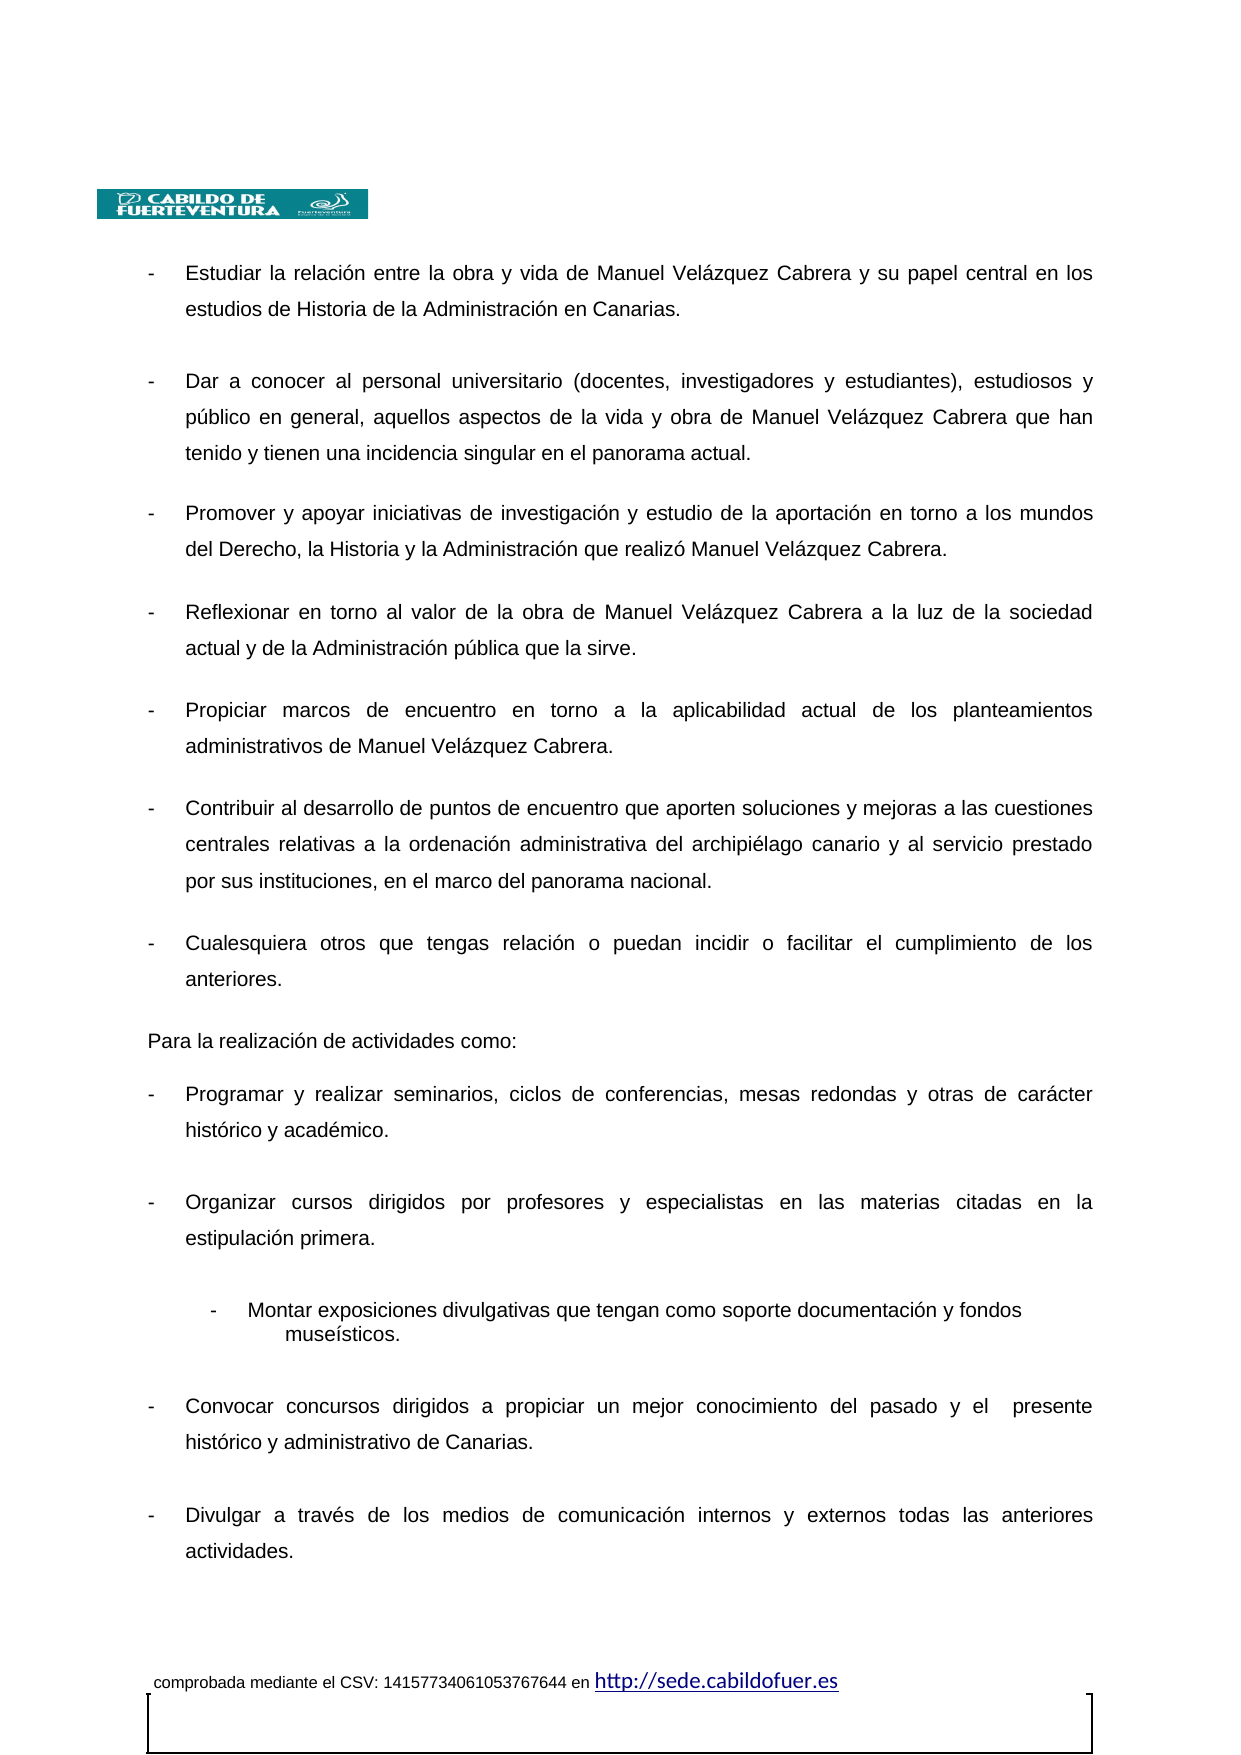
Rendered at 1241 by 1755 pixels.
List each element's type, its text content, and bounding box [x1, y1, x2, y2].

picture [97, 189, 369, 219]
list Contribuir al desarrollo de puntos de encuentro que aporten soluciones y mejoras a las cuestiones centrales relativas a la ordenación administrativa del archipiélago canario y al servicio prestado por sus instituciones, en el marco del panorama nacional. [148, 796, 1093, 892]
list Reflexionar en torno al valor de la obra de Manuel Velázquez Cabrera a la luz de la sociedad actual y de la Administración pública que la sirve. [148, 599, 1093, 659]
list Estudiar la relación entre la obra y vida de Manuel Velázquez Cabrera y su papel central en los estudios de Historia de la Administración en Canarias. [148, 260, 1093, 320]
list Programar y realizar seminarios, ciclos de conferencias, mesas redondas y otras de carácter histórico y académico. [148, 1082, 1093, 1142]
list Convocar concursos dirigidos a propiciar un mejor conocimiento del pasado y el presente histórico y administrativo de Canarias. [148, 1394, 1093, 1454]
list Dar a conocer al personal universitario (docentes, investigadores y estudiantes), estudiosos y público en general, aquellos aspectos de la vida y obra de Manuel Velázquez Cabrera que han tenido y tienen una incidencia singular en el panorama actual. [148, 369, 1093, 465]
list Promover y apoyar iniciativas de investigación y estudio de la aportación en torno a los mundos del Derecho, la Historia y la Administración que realizó Manuel Velázquez Cabrera. [148, 501, 1093, 561]
list Propiciar marcos de encuentro en torno a la aplicabilidad actual de los planteamientos administrativos de Manuel Velázquez Cabrera. [148, 698, 1093, 758]
list Montar exposiciones divulgativas que tengan como soporte documentación y fondos museísticos. [210, 1298, 1107, 1346]
text Para la realización de actividades como: [147, 1029, 1107, 1053]
list Cualesquiera otros que tengas relación o puedan incidir o facilitar el cumplimiento de los anteriores. [148, 931, 1093, 991]
list Organizar cursos dirigidos por profesores y especialistas en las materias citadas en la estipulación primera. [148, 1190, 1093, 1250]
list Divulgar a través de los medios de comunicación internos y externos todas las anteriores actividades. [148, 1502, 1093, 1562]
